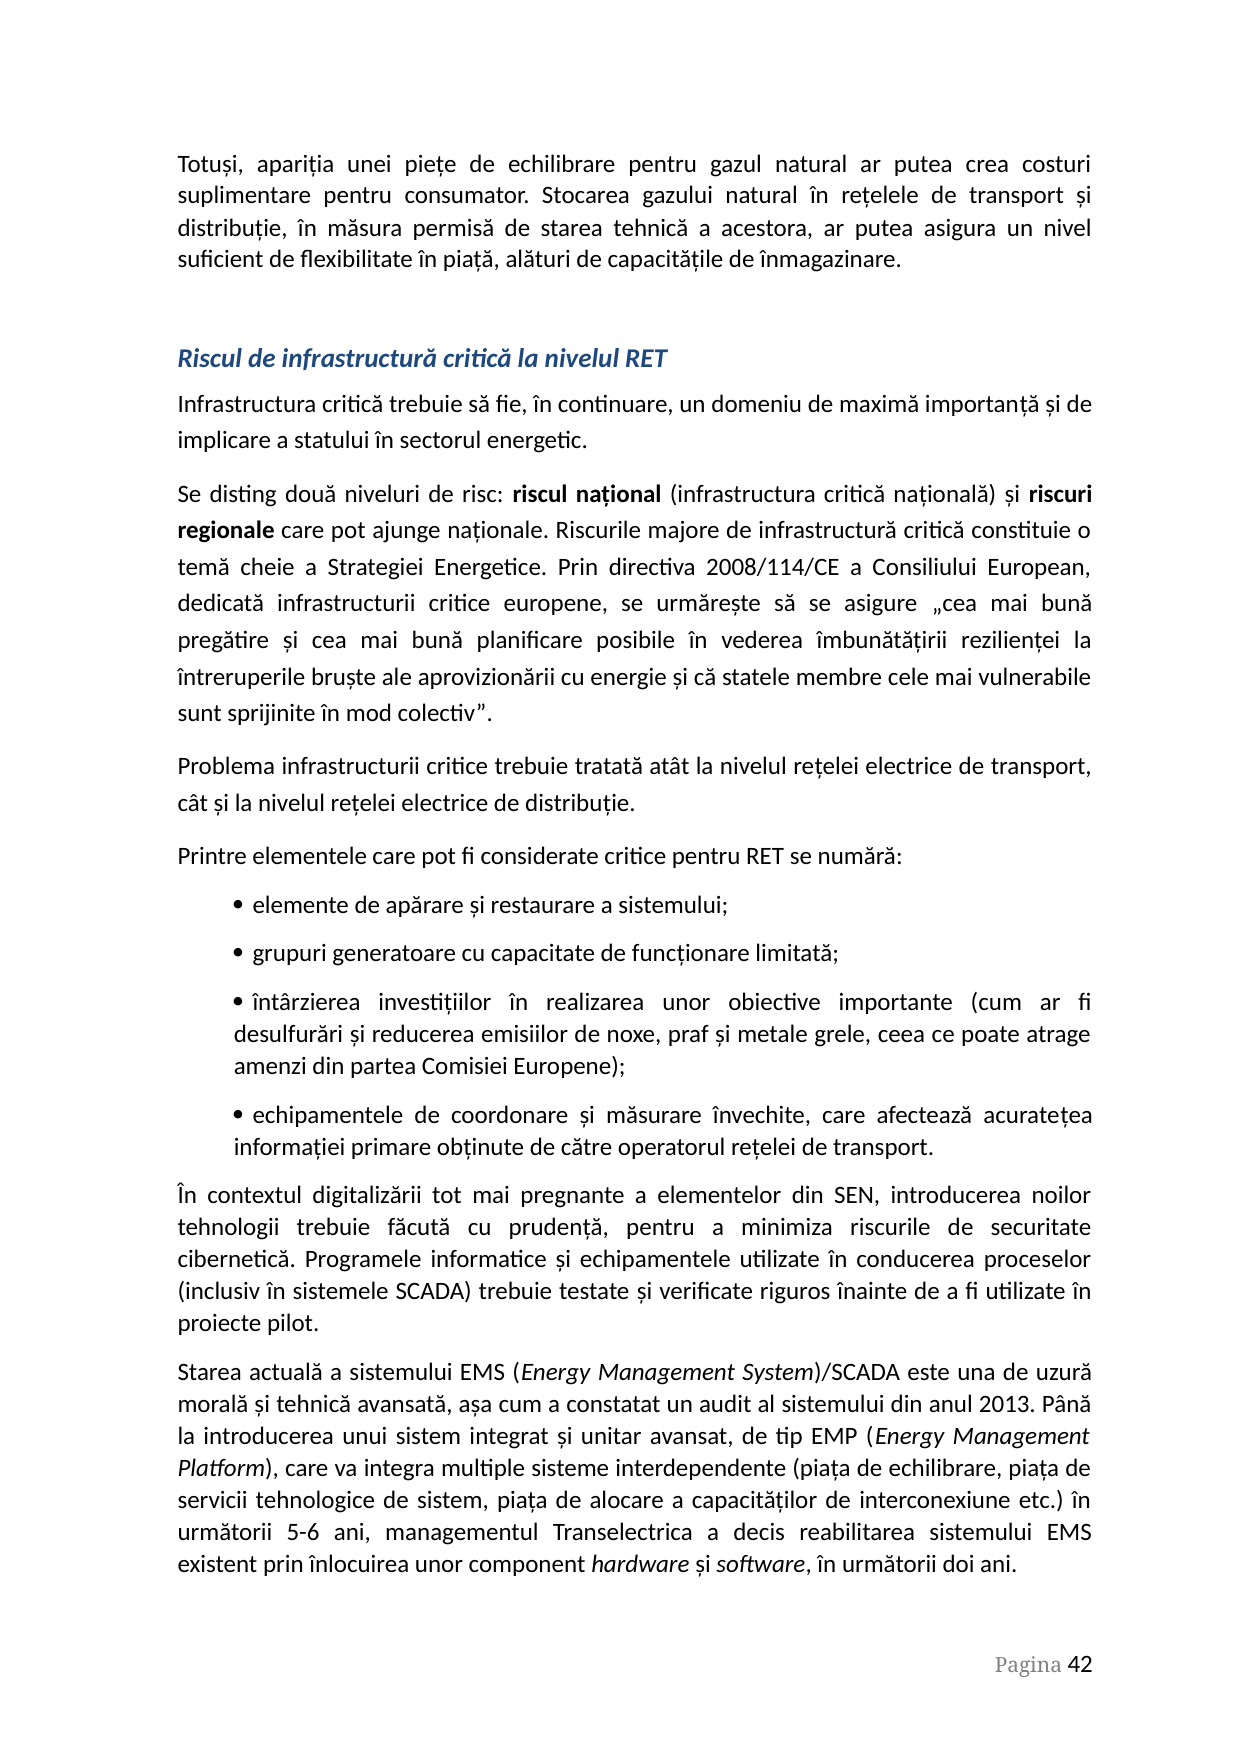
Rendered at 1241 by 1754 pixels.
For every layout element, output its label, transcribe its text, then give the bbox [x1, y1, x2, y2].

list întârzierea investiţiilor în realizarea unor obiective importante (cum ar fi desulfurări și reducerea emisiilor de noxe, praf și metale grele, ceea ce poate atrage amenzi din partea Comisiei Europene); [233, 986, 1092, 1081]
list elemente de apărare şi restaurare a sistemului; [233, 889, 1092, 919]
text Infrastructura critică trebuie să fie, în continuare, un domeniu de maximă importanţă şi de implicare a statului în sectorul energetic. [177, 388, 1092, 455]
list grupuri generatoare cu capacitate de funcţionare limitată; [233, 937, 1092, 968]
text Printre elementele care pot fi considerate critice pentru RET se numără: [177, 840, 1092, 871]
subtitle Riscul de infrastructură critică la nivelul RET [177, 341, 1092, 374]
text Starea actuală a sistemului EMS (Energy Management System)/SCADA este una de uzură morală și tehnică avansată, așa cum a constatat un audit al sistemului din anul 2013. Până la introducerea unui sistem integrat și unitar avansat, de tip EMP (Energy Management Platform), care va integra multiple sisteme interdependente (piața de echilibrare, piața de servicii tehnologice de sistem, piața de alocare a capacităților de interconexiune etc.) în următorii 5-6 ani, managementul Transelectrica a decis reabilitarea sistemului EMS existent prin înlocuirea unor component hardware și software, în următorii doi ani. [177, 1356, 1092, 1578]
list echipamentele de coordonare și măsurare învechite, care afectează acurateţea informaţiei primare obţinute de către operatorul rețelei de transport. [233, 1099, 1092, 1161]
text Se disting două niveluri de risc: riscul naţional (infrastructura critică naţională) şi riscuri regionale care pot ajunge naţionale. Riscurile majore de infrastructură critică constituie o temă cheie a Strategiei Energetice. Prin directiva 2008/114/CE a Consiliului European, dedicată infrastructurii critice europene, se urmărește să se asigure „cea mai bună pregătire și cea mai bună planificare posibile în vederea îmbunătățirii rezilienței la întreruperile bruște ale aprovizionării cu energie și că statele membre cele mai vulnerabile sunt sprijinite în mod colectiv”. [177, 478, 1092, 728]
text În contextul digitalizării tot mai pregnante a elementelor din SEN, introducerea noilor tehnologii trebuie făcută cu prudenţă, pentru a minimiza riscurile de securitate cibernetică. Programele informatice și echipamentele utilizate în conducerea proceselor (inclusiv în sistemele SCADA) trebuie testate şi verificate riguros înainte de a fi utilizate în proiecte pilot. [177, 1179, 1092, 1338]
text Totuși, apariția unei piețe de echilibrare pentru gazul natural ar putea crea costuri suplimentare pentru consumator. Stocarea gazului natural în rețelele de transport și distribuție, în măsura permisă de starea tehnică a acestora, ar putea asigura un nivel suficient de flexibilitate în piață, alături de capacitățile de înmagazinare. [177, 148, 1092, 274]
text Problema infrastructurii critice trebuie tratată atât la nivelul reţelei electrice de transport, cât şi la nivelul reţelei electrice de distribuţie. [177, 750, 1092, 817]
